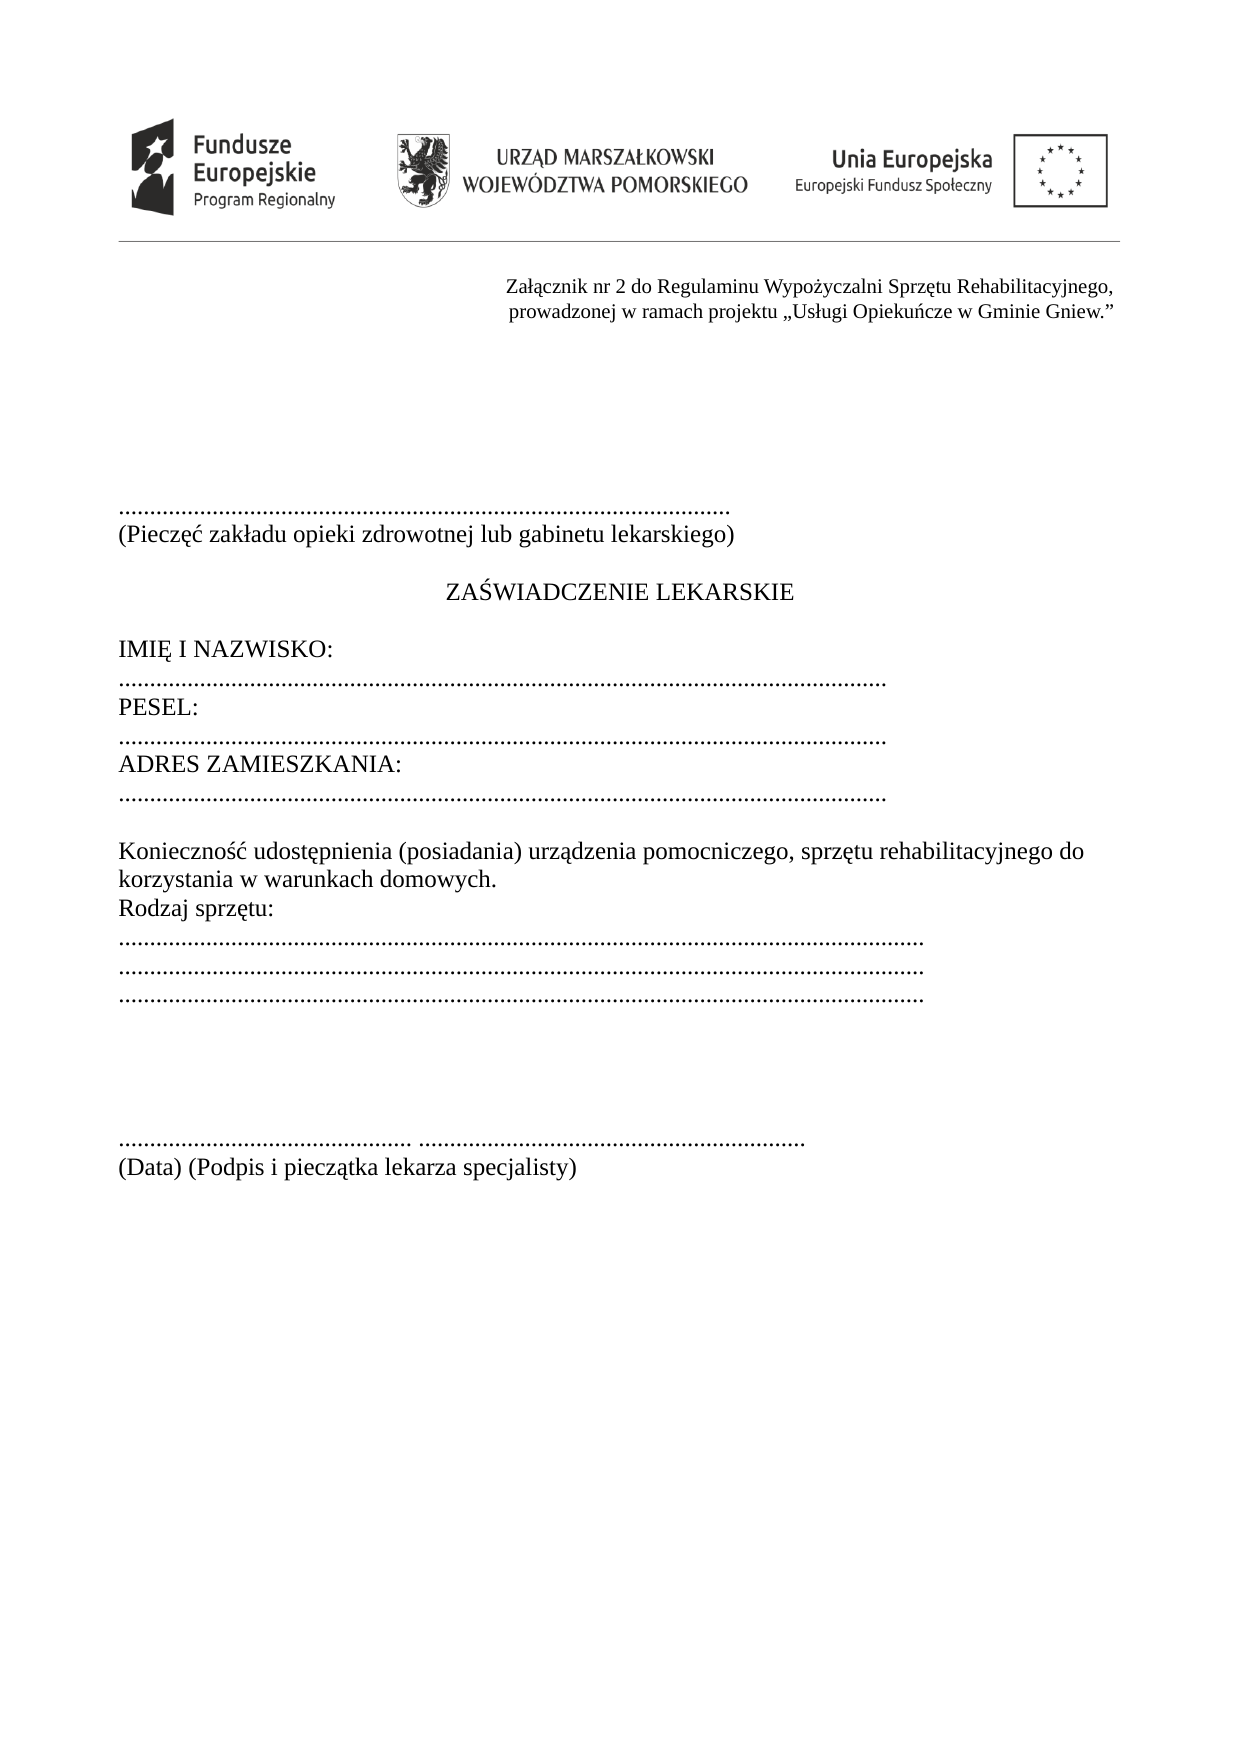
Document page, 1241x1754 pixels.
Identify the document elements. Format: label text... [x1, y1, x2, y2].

text Rodzaj sprzętu: [118, 893, 1122, 922]
text (Data) (Podpis i pieczątka lekarza specjalisty) [118, 1152, 1122, 1181]
text .................................................................................................. [118, 491, 1122, 519]
text korzystania w warunkach domowych. [118, 864, 1122, 893]
text ........................................................................................................................... [118, 778, 1122, 807]
text prowadzonej w ramach projektu „Usługi Opiekuńcze w Gminie Gniew.” [118, 299, 1122, 323]
text (Pieczęć zakładu opieki zdrowotnej lub gabinetu lekarskiego) [118, 519, 1122, 548]
picture [118, 118, 1121, 242]
text ZAŚWIADCZENIE LEKARSKIE [118, 577, 1122, 606]
text Konieczność udostępnienia (posiadania) urządzenia pomocniczego, sprzętu rehabilitacyjnego do [118, 836, 1122, 864]
text IMIĘ I NAZWISKO: [118, 634, 1122, 663]
text ........................................................................................................................... [118, 663, 1122, 692]
text ................................................................................................................................. [118, 951, 1122, 979]
text ................................................................................................................................. [118, 979, 1122, 1008]
text Załącznik nr 2 do Regulaminu Wypożyczalni Sprzętu Rehabilitacyjnego, [118, 270, 1122, 299]
text ............................................... .............................................................. [118, 1123, 1122, 1152]
text ADRES ZAMIESZKANIA: [118, 749, 1122, 778]
text ........................................................................................................................... [118, 721, 1122, 749]
text PESEL: [118, 692, 1122, 721]
text ................................................................................................................................. [118, 922, 1122, 951]
